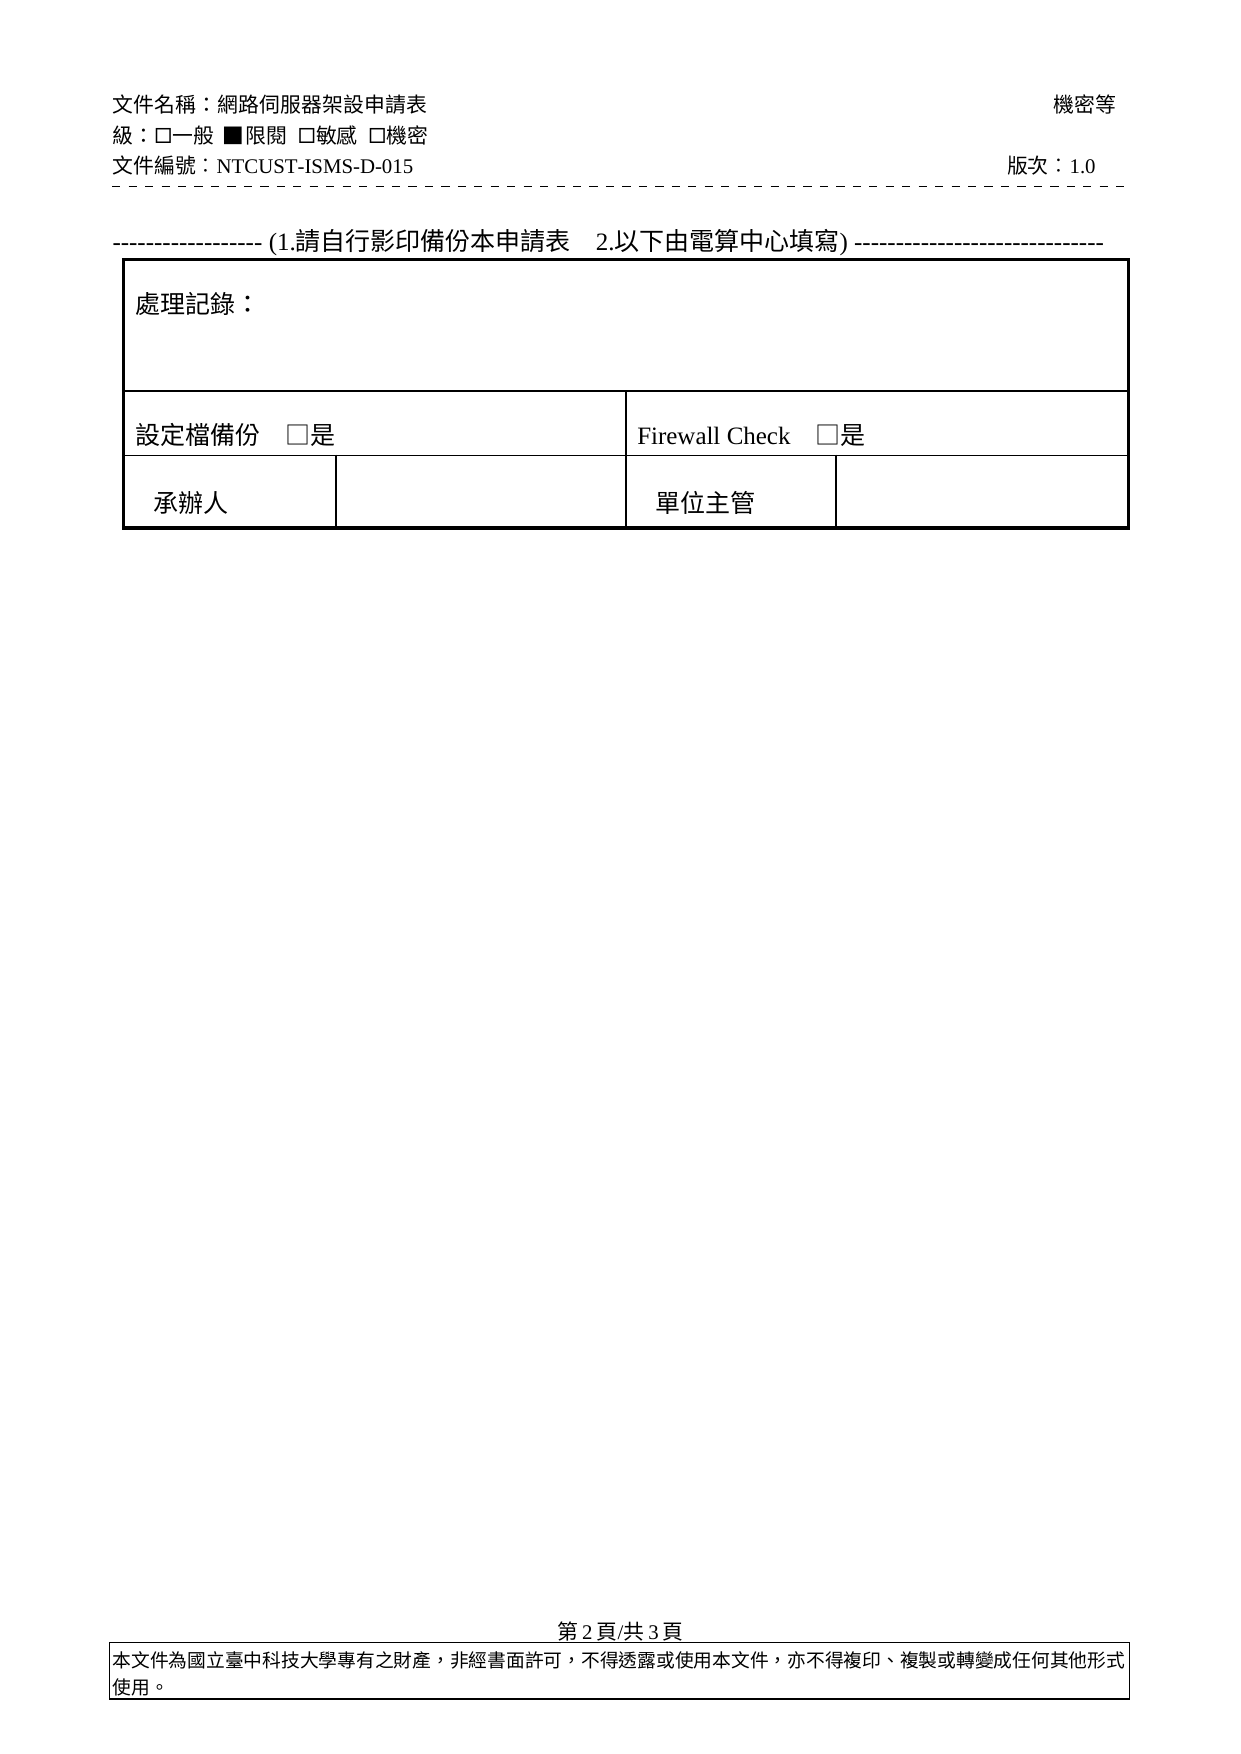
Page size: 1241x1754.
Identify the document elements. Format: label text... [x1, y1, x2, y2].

text ------------------ (1.請自行影印備份本申請表 2.以下由電算中心填寫) ------------------------------ [112, 222, 1128, 258]
table_cell 承辦人 [125, 456, 335, 526]
table_cell 單位主管 [627, 456, 835, 526]
table_cell Firewall Check □是 [627, 392, 1127, 454]
table_cell [837, 456, 1127, 526]
table_cell 設定檔備份 □是 [125, 392, 625, 454]
table_header 處理記錄： [125, 261, 1127, 390]
table_cell [337, 456, 625, 526]
